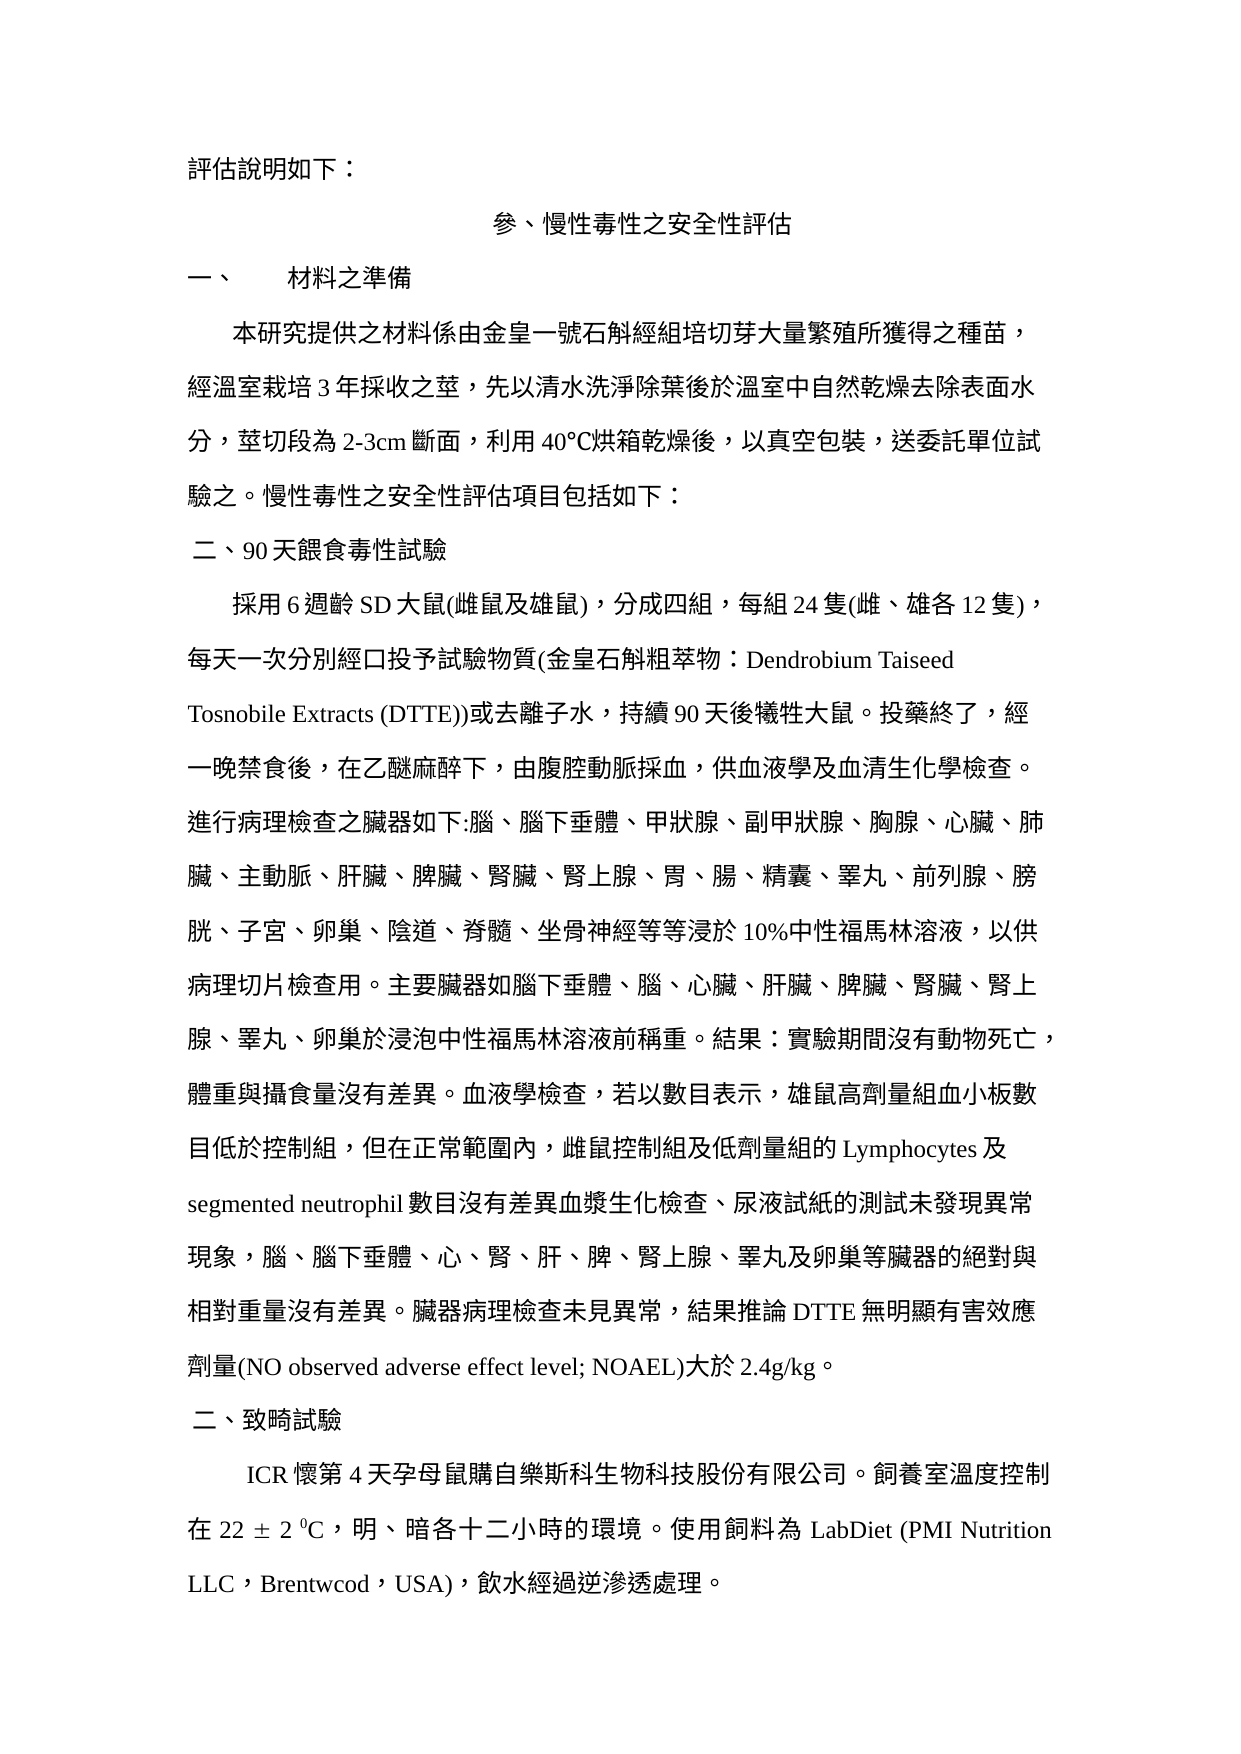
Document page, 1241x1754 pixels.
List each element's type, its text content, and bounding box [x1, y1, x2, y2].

text 參、慢性毒性之安全性評估 [187, 204, 1053, 241]
text 二、致畸試驗 [193, 1401, 1047, 1437]
text 評估說明如下： [187, 150, 1053, 186]
text 本研究提供之材料係由金皇一號石斛經組培切芽大量繁殖所獲得之種苗，經溫室栽培3年採收之莖，先以清水洗淨除葉後於溫室中自然乾燥去除表面水分，莖切段為2-3cm斷面，利用40℃烘箱乾燥後，以真空包裝，送委託單位試驗之。慢性毒性之安全性評估項目包括如下： [187, 313, 1053, 512]
text 採用6週齡SD大鼠(雌鼠及雄鼠)，分成四組，每組24隻(雌、雄各12隻)，每天一次分別經口投予試驗物質(金皇石斛粗萃物：Dendrobium Taiseed Tosnobile Extracts (DTTE))或去離子水，持續90天後犧牲大鼠。投藥終了，經一晚禁食後，在乙醚麻醉下，由腹腔動脈採血，供血液學及血清生化學檢查。進行病理檢查之臟器如下:腦、腦下垂體、甲狀腺、副甲狀腺、胸腺、心臟、肺臟、主動脈、肝臟、脾臟、腎臟、腎上腺、胃、腸、精囊、睪丸、前列腺、膀胱、子宮、卵巢、陰道、脊髓、坐骨神經等等浸於10%中性福馬林溶液，以供病理切片檢查用。主要臟器如腦下垂體、腦、心臟、肝臟、脾臟、腎臟、腎上腺、睪丸、卵巢於浸泡中性福馬林溶液前稱重。結果：實驗期間沒有動物死亡，體重與攝食量沒有差異。血液學檢查，若以數目表示，雄鼠高劑量組血小板數目低於控制組，但在正常範圍內，雌鼠控制組及低劑量組的Lymphocytes及segmented neutrophil數目沒有差異血漿生化檢查、尿液試紙的測試未發現異常現象，腦、腦下垂體、心、腎、肝、脾、腎上腺、睪丸及卵巢等臟器的絕對與相對重量沒有差異。臟器病理檢查未見異常，結果推論DTTE無明顯有害效應劑量(NO observed adverse effect level; NOAEL)大於2.4g/kg。 [187, 585, 1053, 1382]
text ICR懷第4天孕母鼠購自樂斯科生物科技股份有限公司。飼養室溫度控制在22  2 0C，明、暗各十二小時的環境。使用飼料為LabDiet (PMI Nutrition LLC，Brentwcod，USA)，飲水經過逆滲透處理。 [187, 1455, 1053, 1600]
text 二、90天餵食毒性試驗 [193, 531, 1047, 567]
list 材料之準備 [187, 259, 1053, 295]
